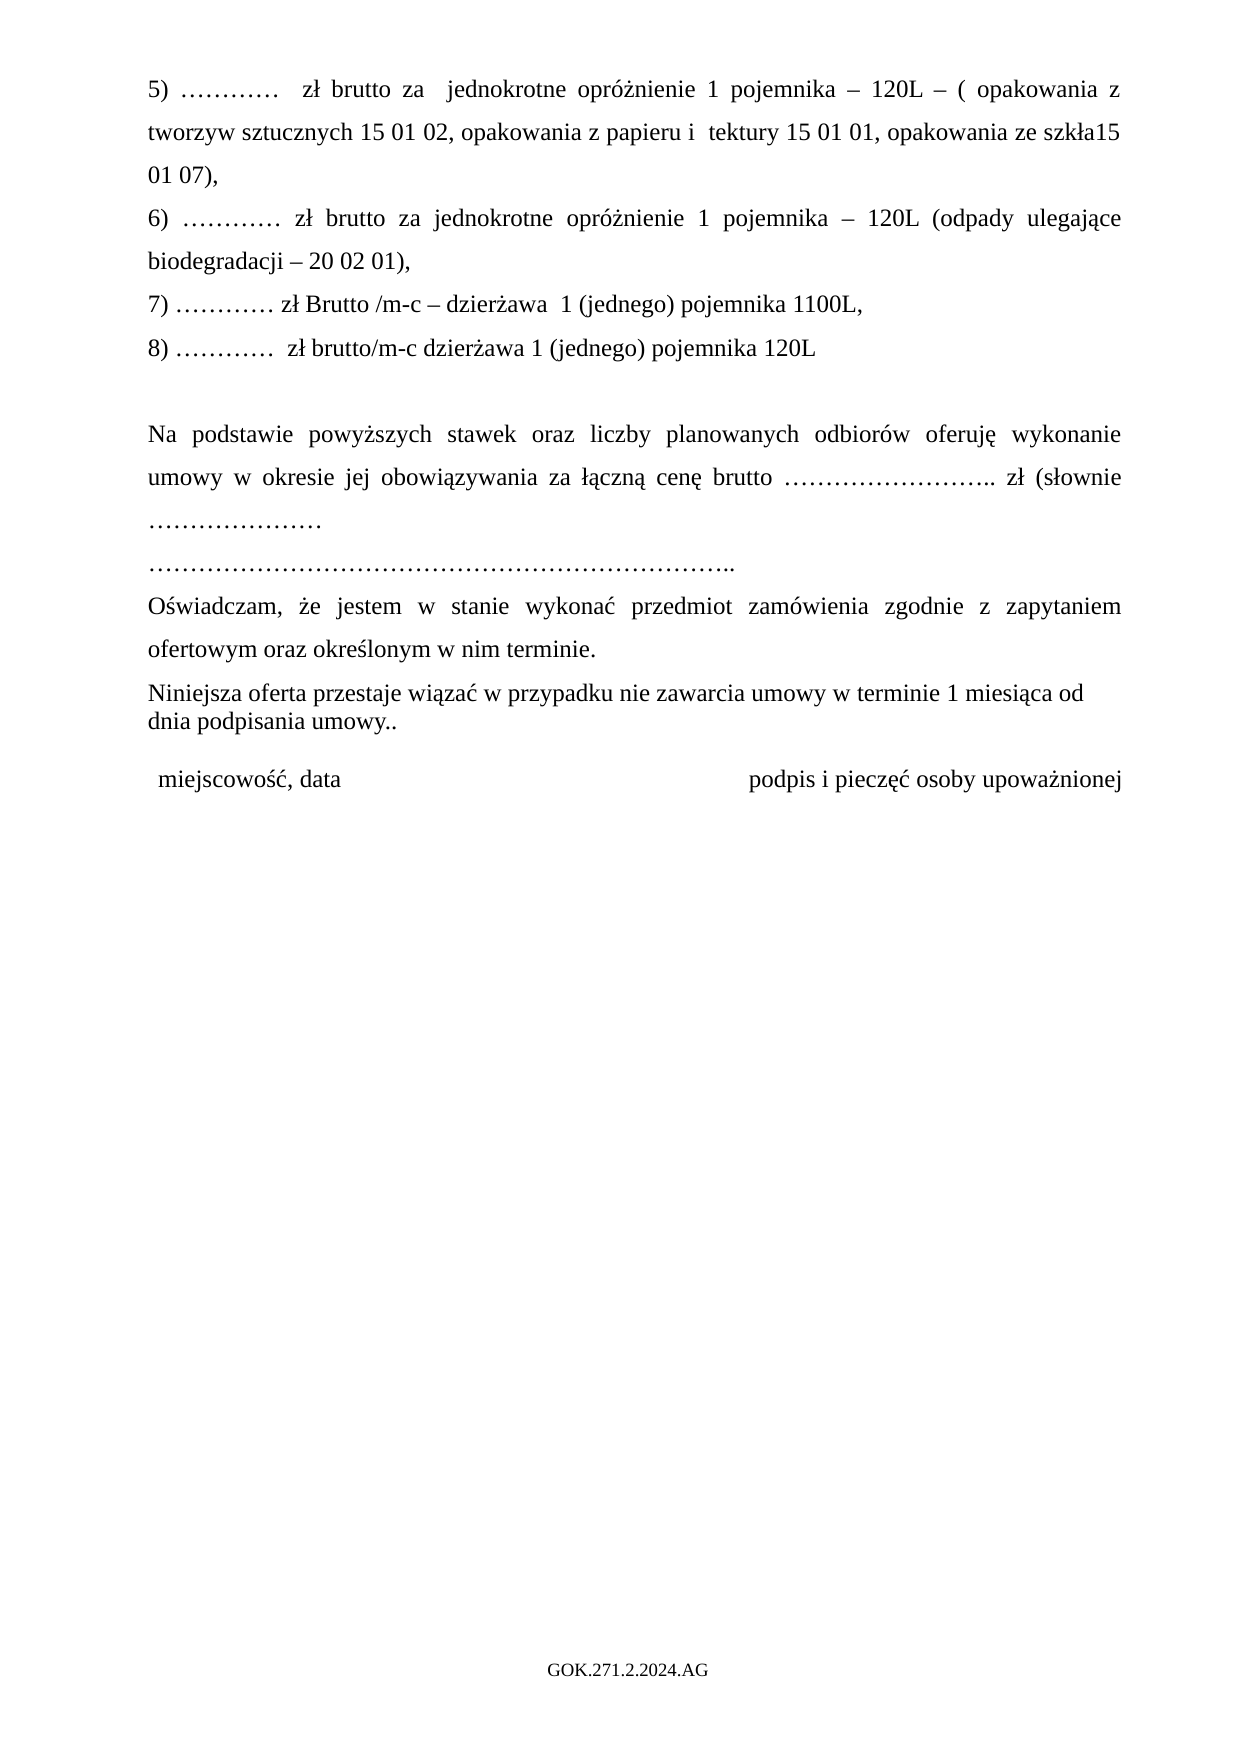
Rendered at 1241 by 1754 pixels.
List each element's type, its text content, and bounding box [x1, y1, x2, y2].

text 6) ………… zł brutto za jednokrotne opróżnienie 1 pojemnika – 120L (odpady ulegające biodegradacji – 20 02 01), [148, 203, 1122, 275]
text 8) ………… zł brutto/m-c dzierżawa 1 (jednego) pojemnika 120L [148, 333, 1122, 361]
text …………………………………………………………….. [148, 548, 1122, 577]
text Niniejsza oferta przestaje wiązać w przypadku nie zawarcia umowy w terminie 1 miesiąca od dnia podpisania umowy.. [148, 678, 1122, 735]
text miejscowość, data podpis i pieczęć osoby upoważnionej [148, 764, 1122, 793]
text Oświadczam, że jestem w stanie wykonać przedmiot zamówienia zgodnie z zapytaniem ofertowym oraz określonym w nim terminie. [148, 591, 1122, 663]
text Na podstawie powyższych stawek oraz liczby planowanych odbiorów oferuję wykonanie umowy w okresie jej obowiązywania za łączną cenę brutto …………………….. zł (słownie ………………… [148, 419, 1122, 534]
text 7) ………… zł Brutto /m-c – dzierżawa 1 (jednego) pojemnika 1100L, [148, 289, 1122, 318]
text 5) ………… zł brutto za jednokrotne opróżnienie 1 pojemnika – 120L – ( opakowania z tworzyw sztucznych 15 01 02, opakowania z papieru i tektury 15 01 01, opakowania ze szkła15 01 07), [148, 74, 1122, 189]
